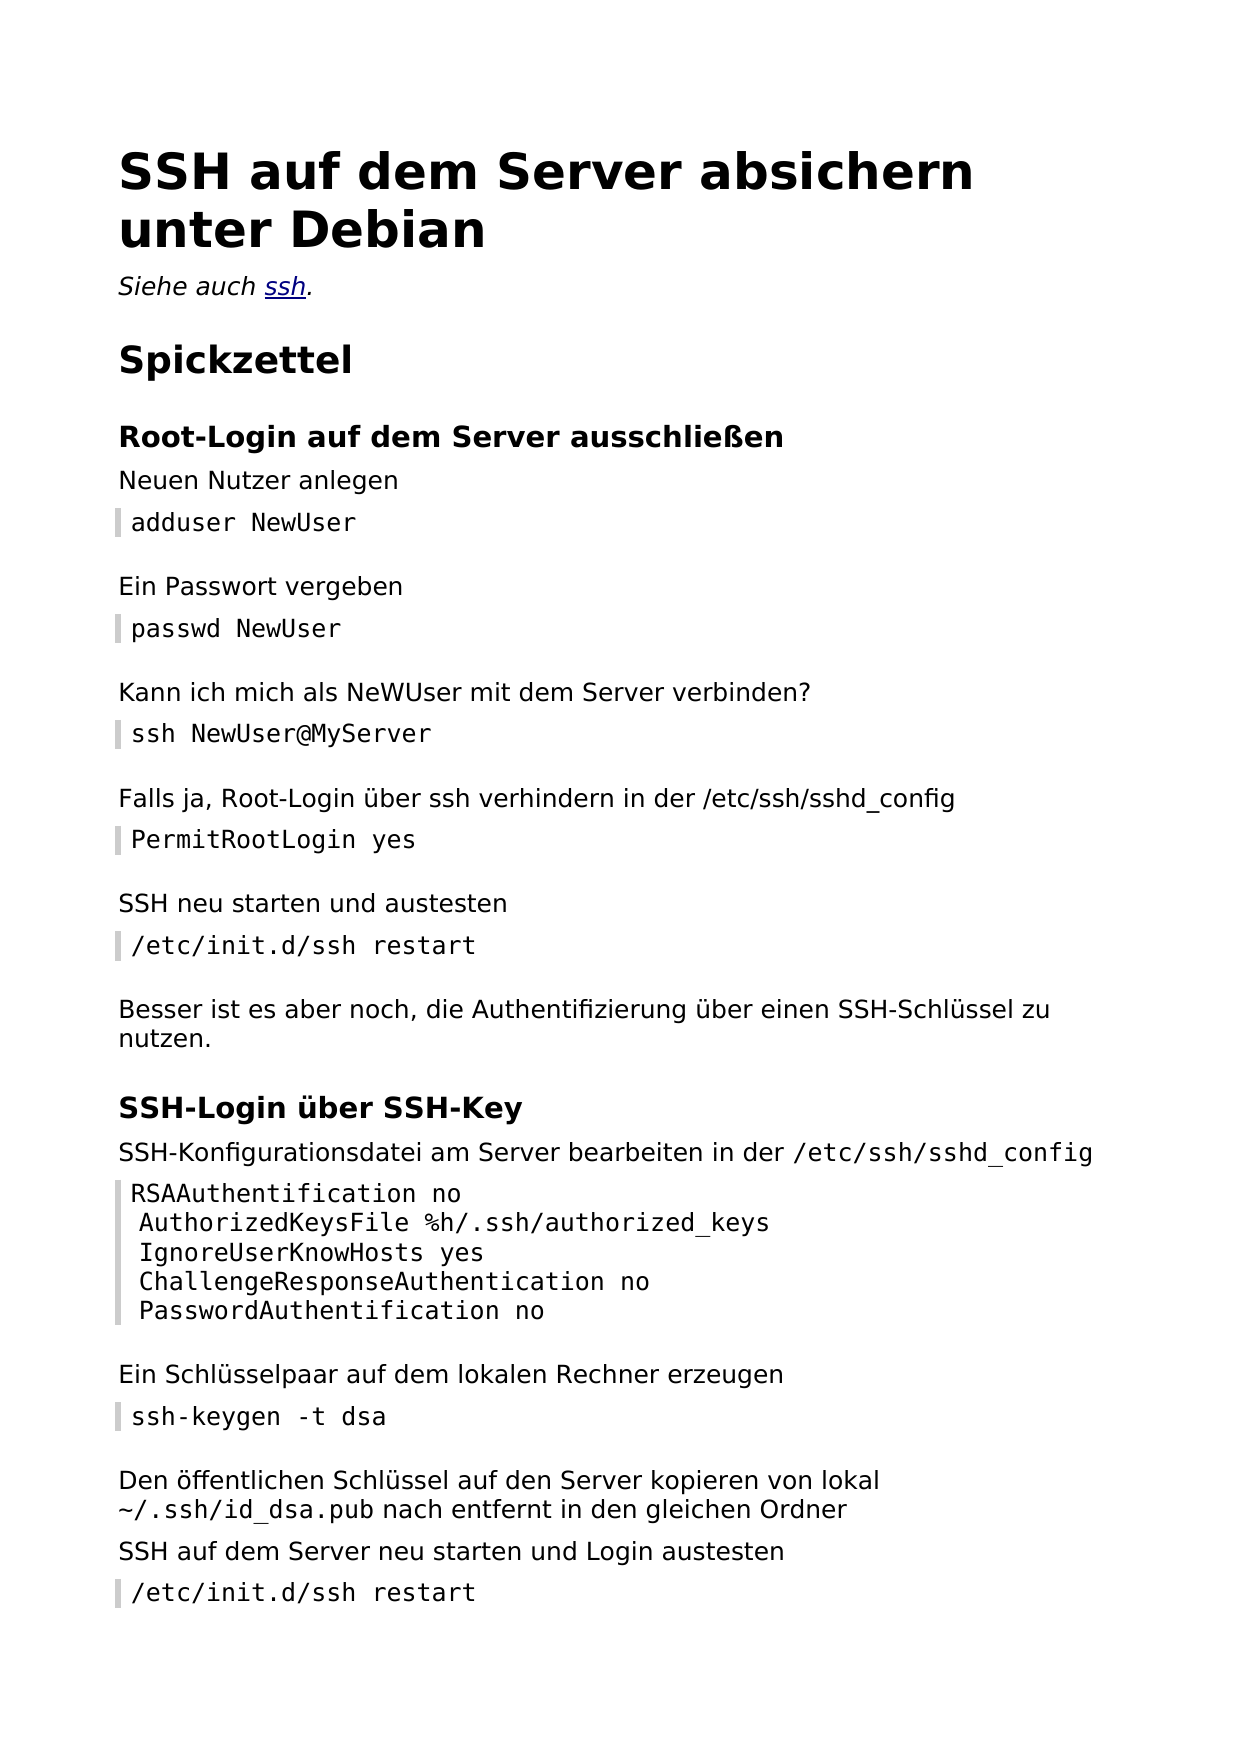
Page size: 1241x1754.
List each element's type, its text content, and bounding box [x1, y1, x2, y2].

text SSH-Konfigurationsdatei am Server bearbeiten in der /etc/ssh/sshd_config [118, 1138, 1122, 1167]
subtitle Spickzettel [118, 339, 1122, 382]
subtitle SSH-Login über SSH-Key [118, 1091, 1122, 1125]
table_header adduser NewUser [121, 508, 1122, 537]
text Siehe auch ssh. [118, 272, 1122, 301]
text SSH auf dem Server neu starten und Login austesten [118, 1537, 1122, 1566]
text Den öffentlichen Schlüssel auf den Server kopieren von lokal ~/.ssh/id_dsa.pub nach entfernt in den gleichen Ordner [118, 1466, 1122, 1524]
text Neuen Nutzer anlegen [118, 466, 1122, 496]
text Falls ja, Root-Login über ssh verhindern in der /etc/ssh/sshd_config [118, 784, 1122, 813]
text Ein Passwort vergeben [118, 572, 1122, 601]
text Ein Schlüsselpaar auf dem lokalen Rechner erzeugen [118, 1360, 1122, 1389]
table_header /etc/init.d/ssh restart [121, 1579, 1122, 1608]
subtitle Root-Login auf dem Server ausschließen [118, 420, 1122, 454]
table_header ssh NewUser@MyServer [121, 720, 1122, 749]
table_header RSAAuthentification no AuthorizedKeysFile %h/.ssh/authorized_keys IgnoreUserKnowHosts yes ChallengeResponseAuthentication no PasswordAuthentification no [121, 1180, 1122, 1325]
subtitle SSH auf dem Server absichern unter Debian [118, 143, 1122, 259]
text SSH neu starten und austesten [118, 890, 1122, 919]
table_header /etc/init.d/ssh restart [121, 931, 1122, 961]
table_header ssh-keygen -t dsa [121, 1402, 1122, 1431]
table_header passwd NewUser [121, 614, 1122, 643]
table_header PermitRootLogin yes [121, 826, 1122, 855]
text Kann ich mich als NeWUser mit dem Server verbinden? [118, 678, 1122, 707]
text Besser ist es aber noch, die Authentifizierung über einen SSH-Schlüssel zu nutzen. [118, 996, 1122, 1054]
